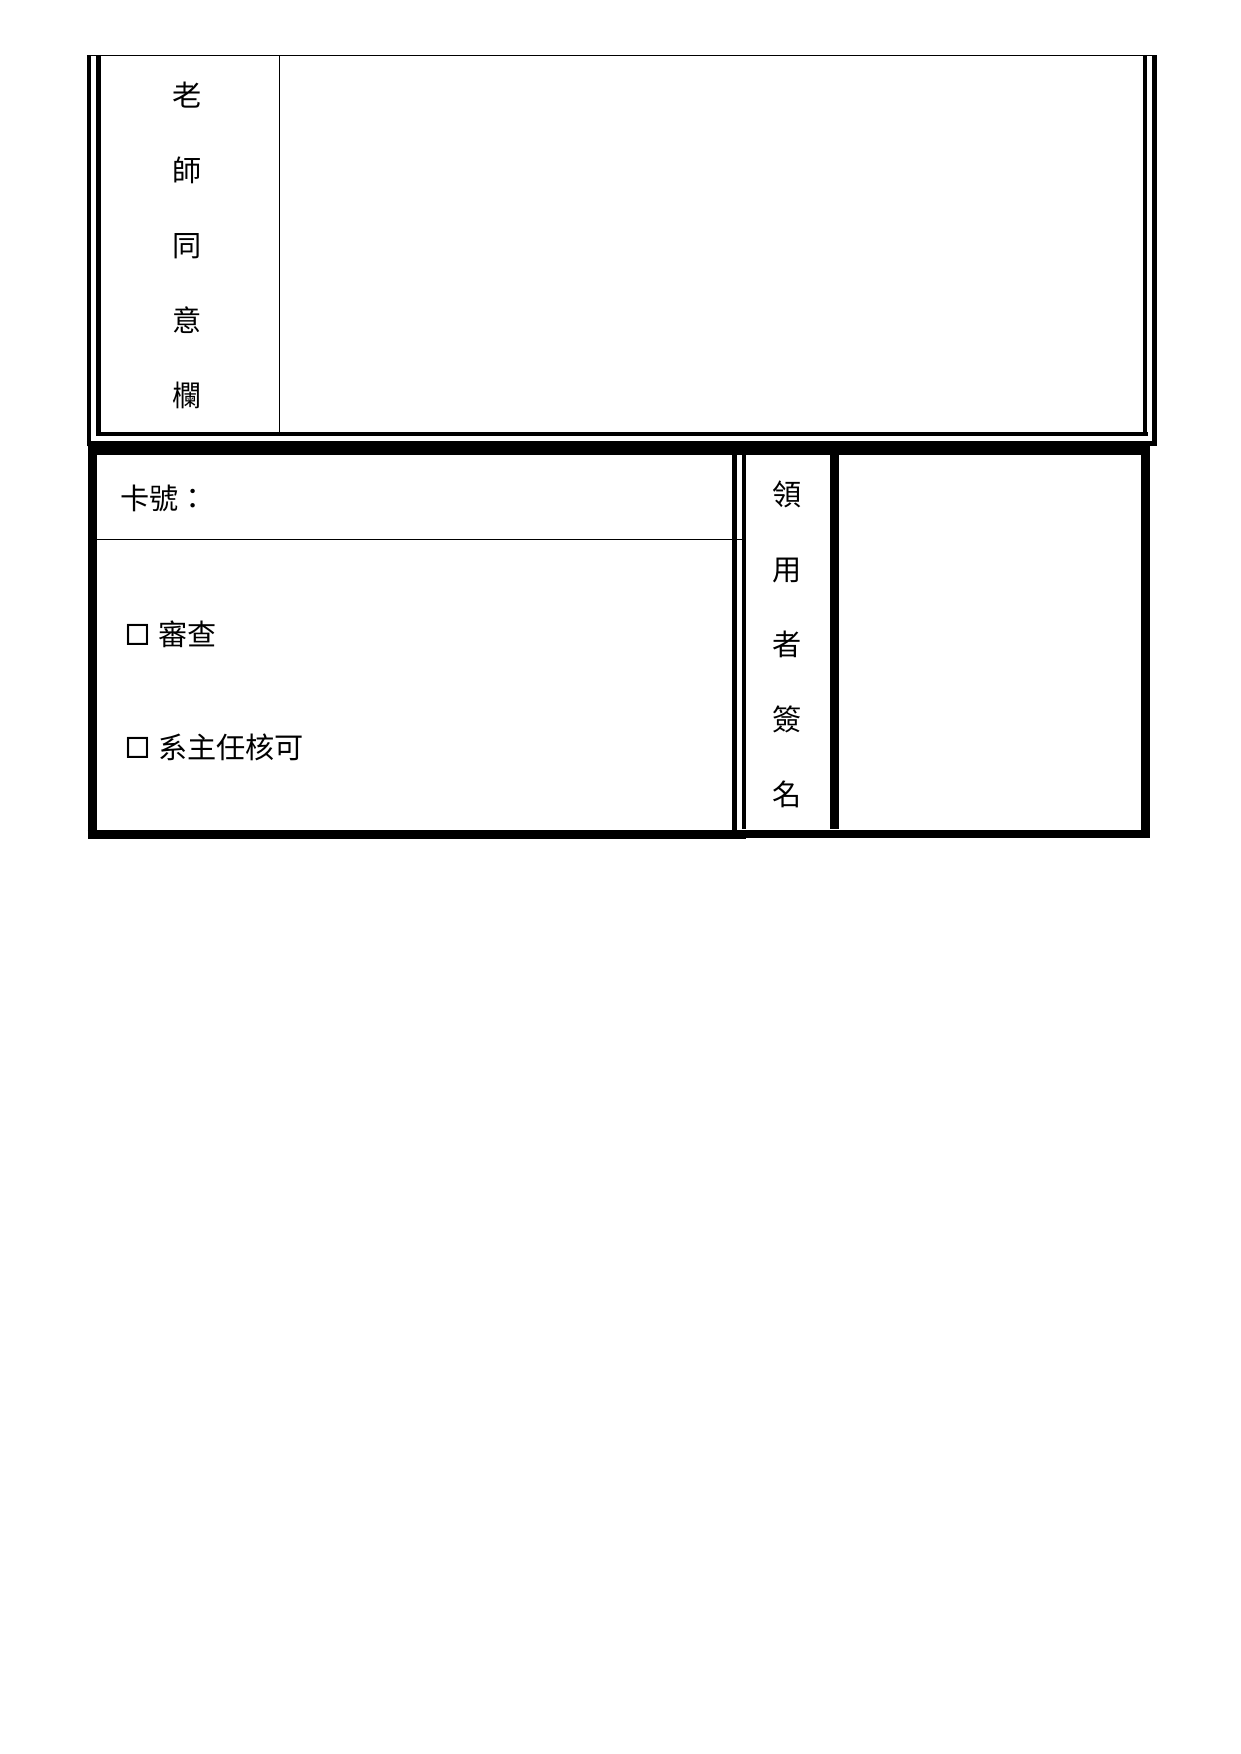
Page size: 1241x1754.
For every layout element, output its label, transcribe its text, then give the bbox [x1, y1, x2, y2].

table_header 領 用 者 簽 名 [739, 455, 834, 830]
table_cell [280, 56, 1143, 431]
table_cell  審查  系主任核可 [97, 540, 732, 830]
table_header [834, 455, 1141, 830]
table_cell 老 師 同 意 欄 [101, 56, 279, 431]
table_header 卡號： [97, 455, 732, 539]
